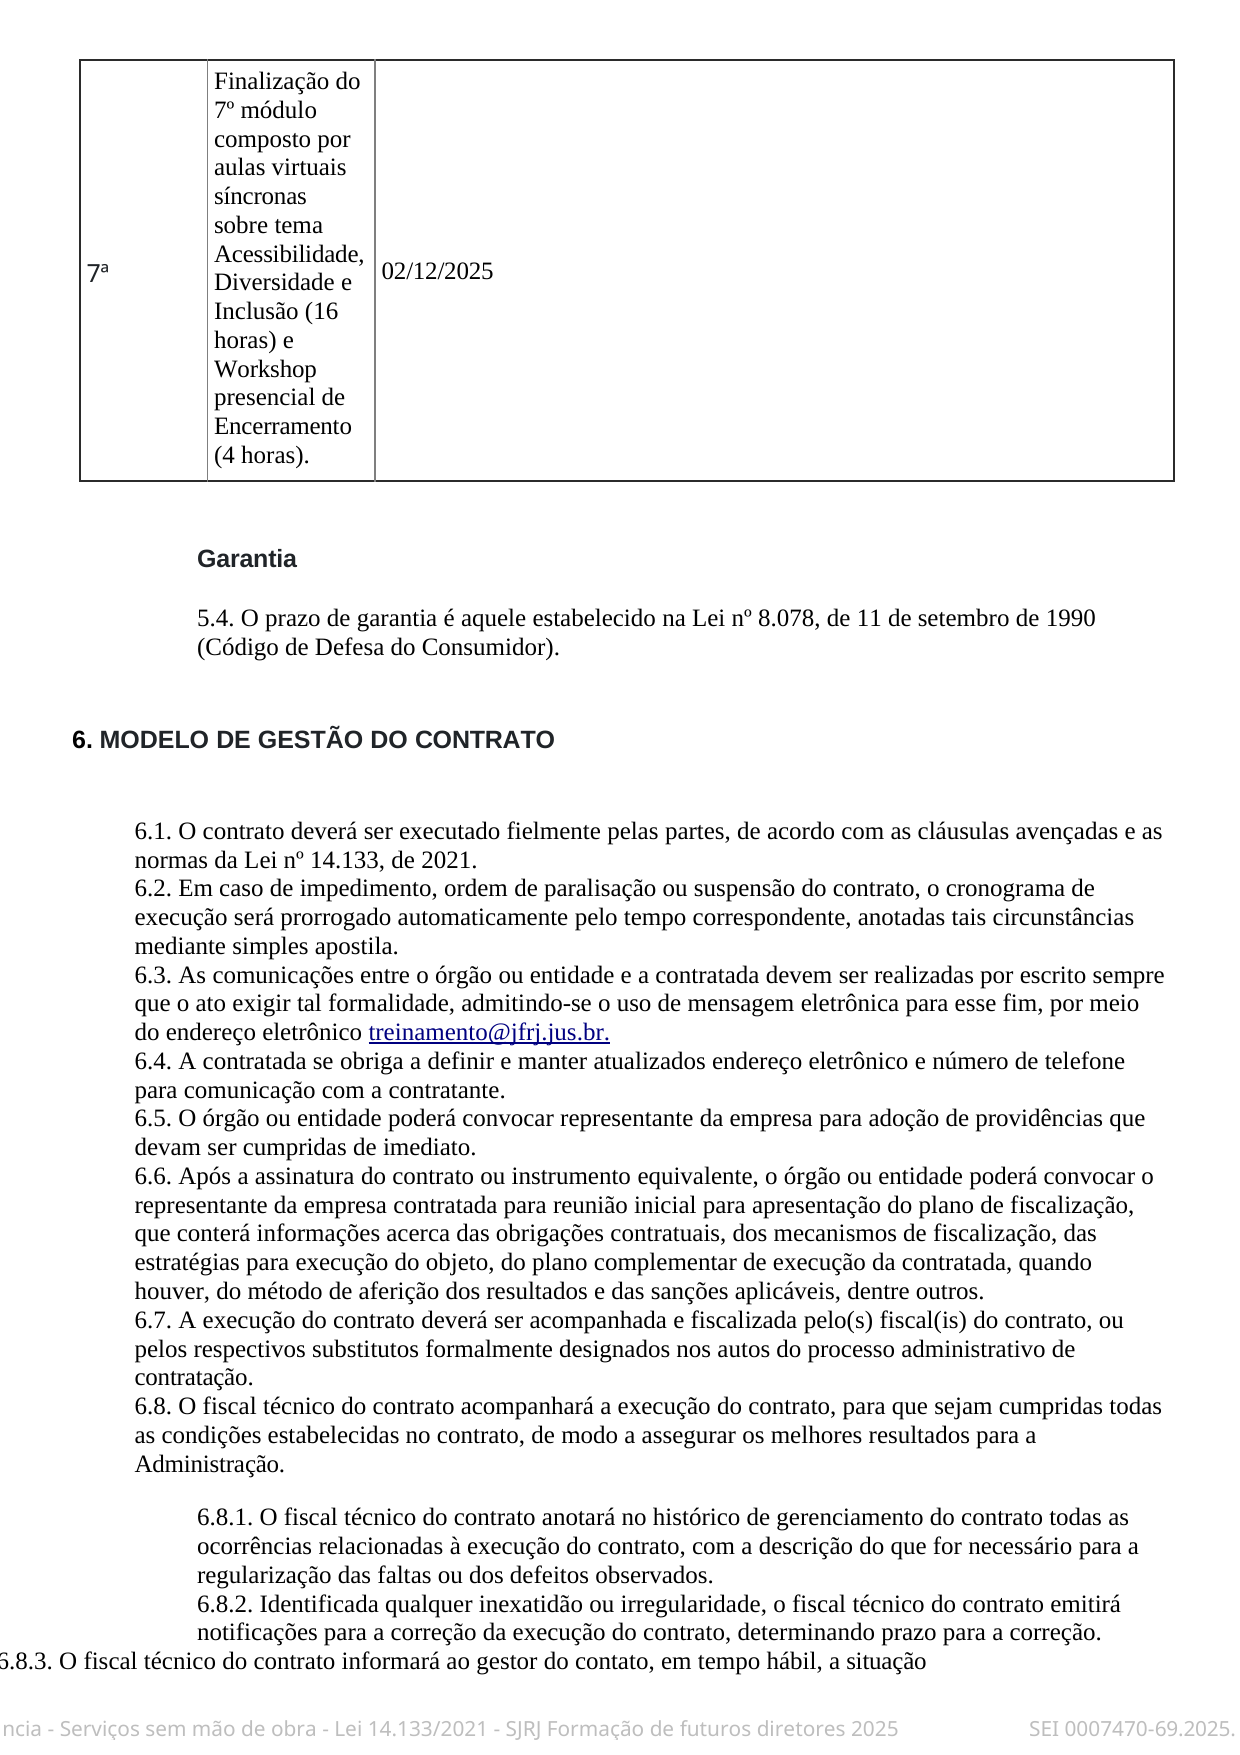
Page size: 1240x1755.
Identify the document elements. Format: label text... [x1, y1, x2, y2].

list O fiscal técnico do contrato acompanhará a execução do contrato, para que sejam cumpridas todas as condições estabelecidas no contrato, de modo a assegurar os melhores resultados para a Administração. [134, 1391, 1162, 1477]
list Em caso de impedimento, ordem de paralisação ou suspensão do contrato, o cronograma de execução será prorrogado automaticamente pelo tempo correspondente, anotadas tais circunstâncias mediante simples apostila. [134, 873, 1134, 960]
subtitle Garantia [197, 544, 1181, 573]
list Identificada qualquer inexatidão ou irregularidade, o fiscal técnico do contrato emitirá notificações para a correção da execução do contrato, determinando prazo para a correção. [197, 1589, 1121, 1646]
table_header 7ª [81, 61, 207, 480]
table_header Finalização do 7º módulo composto por aulas virtuais síncronas sobre tema Acessibilidade, Diversidade e Inclusão (16 horas) e Workshop presencial de Encerramento (4 horas). [208, 61, 374, 480]
list A contratada se obriga a definir e manter atualizados endereço eletrônico e número de telefone para comunicação com a contratante. [134, 1046, 1125, 1103]
list MODELO DE GESTÃO DO CONTRATO [72, 724, 1181, 753]
list As comunicações entre o órgão ou entidade e a contratada devem ser realizadas por escrito sempre que o ato exigir tal formalidade, admitindo-se o uso de mensagem eletrônica para esse fim, por meio do endereço eletrônico treinamento@jfrj.jus.br. [134, 960, 1165, 1046]
list O fiscal técnico do contrato anotará no histórico de gerenciamento do contrato todas as ocorrências relacionadas à execução do contrato, com a descrição do que for necessário para a regularização das faltas ou dos defeitos observados. [197, 1502, 1139, 1589]
text 5.4. O prazo de garantia é aquele estabelecido na Lei nº 8.078, de 11 de setembro de 1990 (Código de Defesa do Consumidor). [197, 603, 1099, 661]
list Após a assinatura do contrato ou instrumento equivalente, o órgão ou entidade poderá convocar o representante da empresa contratada para reunião inicial para apresentação do plano de fiscalização, que conterá informações acerca das obrigações contratuais, dos mecanismos de fiscalização, das estratégias para execução do objeto, do plano complementar de execução da contratada, quando houver, do método de aferição dos resultados e das sanções aplicáveis, dentre outros. [134, 1161, 1154, 1305]
list O órgão ou entidade poderá convocar representante da empresa para adoção de providências que devam ser cumpridas de imediato. [134, 1103, 1145, 1161]
list A execução do contrato deverá ser acompanhada e fiscalizada pelo(s) fiscal(is) do contrato, ou pelos respectivos substitutos formalmente designados nos autos do processo administrativo de contratação. [134, 1305, 1124, 1391]
table_header 02/12/2025 [376, 61, 1173, 480]
list O contrato deverá ser executado fielmente pelas partes, de acordo com as cláusulas avençadas e as normas da Lei nº 14.133, de 2021. [134, 816, 1163, 873]
list O fiscal técnico do contrato informará ao gestor do contato, em tempo hábil, a situação [0, 1646, 1181, 1675]
